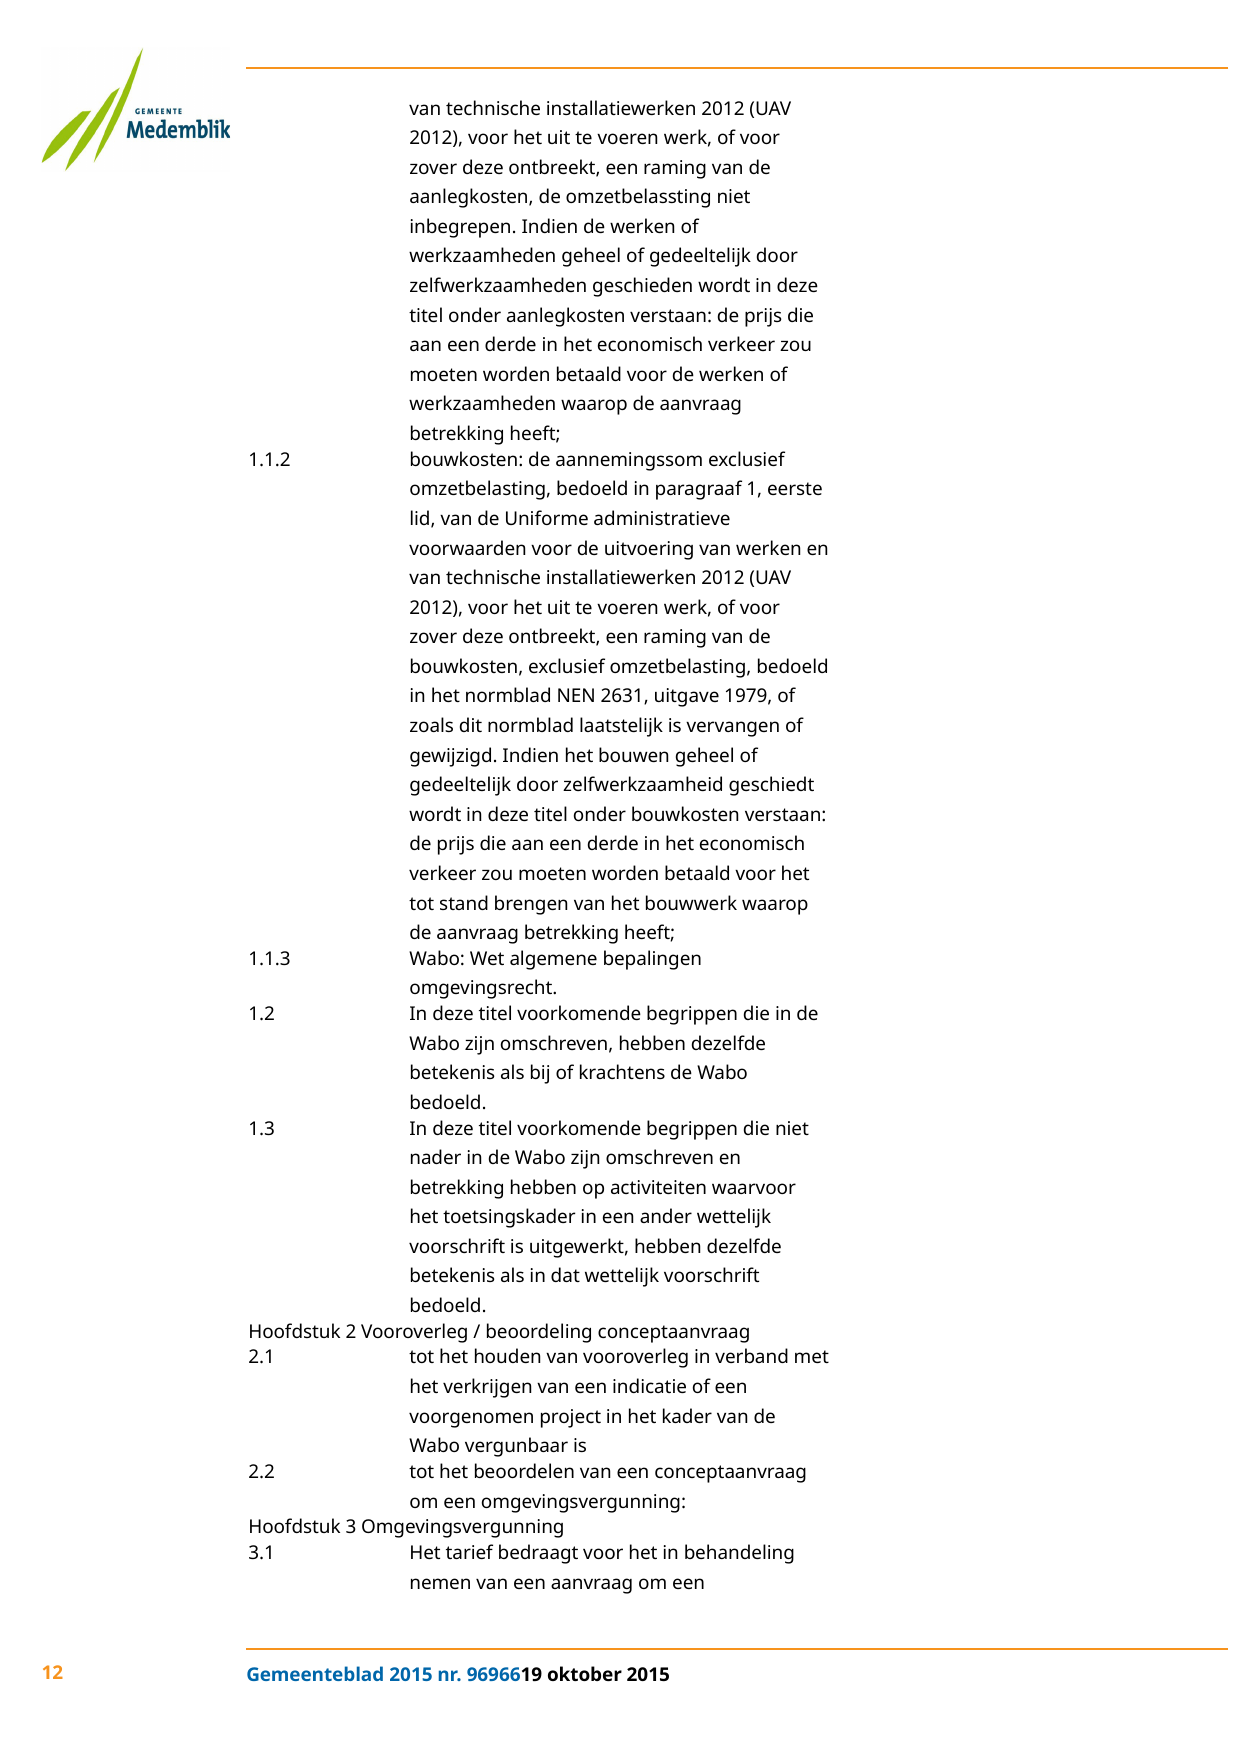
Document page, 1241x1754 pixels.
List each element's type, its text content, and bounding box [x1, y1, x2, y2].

table_cell [991, 1000, 1152, 1115]
table_cell 1.2 [248, 1000, 409, 1115]
table_cell Hoofdstuk 3 Omgevingsvergunning [248, 1514, 1152, 1539]
table_cell [829, 945, 991, 1000]
table_cell [991, 1344, 1152, 1458]
table_cell 2.1 [248, 1344, 409, 1458]
table_cell [991, 1458, 1152, 1513]
table_cell van technische installatiewerken 2012 (UAV 2012), voor het uit te voeren werk, of voor zover deze ontbreekt, een raming van de aanlegkosten, de omzetbelassting niet inbegrepen. Indien de werken of werkzaamheden geheel of gedeeltelijk door zelfwerkzaamheden geschieden wordt in deze titel onder aanlegkosten verstaan: de prijs die aan een derde in het economisch verkeer zou moeten worden betaald voor de werken of werkzaamheden waarop de aanvraag betrekking heeft; [409, 95, 829, 446]
table_cell 3.1 [248, 1539, 409, 1594]
table_cell 1.3 [248, 1115, 409, 1318]
table_cell [829, 1458, 991, 1513]
table_cell bouwkosten: de aannemingssom exclusief omzetbelasting, bedoeld in paragraaf 1, eerste lid, van de Uniforme administratieve voorwaarden voor de uitvoering van werken en van technische installatiewerken 2012 (UAV 2012), voor het uit te voeren werk, of voor zover deze ontbreekt, een raming van de bouwkosten, exclusief omzetbelasting, bedoeld in het normblad NEN 2631, uitgave 1979, of zoals dit normblad laatstelijk is vervangen of gewijzigd. Indien het bouwen geheel of gedeeltelijk door zelfwerkzaamheid geschiedt wordt in deze titel onder bouwkosten verstaan: de prijs die aan een derde in het economisch verkeer zou moeten worden betaald voor het tot stand brengen van het bouwwerk waarop de aanvraag betrekking heeft; [409, 446, 829, 945]
table_cell [829, 1539, 991, 1594]
table_cell Wabo: Wet algemene bepalingen omgevingsrecht. [409, 945, 829, 1000]
table_cell [991, 945, 1152, 1000]
table_cell [991, 1115, 1152, 1318]
table_cell [829, 446, 991, 945]
table_cell [829, 1115, 991, 1318]
table_cell tot het beoordelen van een conceptaanvraag om een omgevingsvergunning: [409, 1458, 829, 1513]
table_cell tot het houden van vooroverleg in verband met het verkrijgen van een indicatie of een voorgenomen project in het kader van de Wabo vergunbaar is [409, 1344, 829, 1458]
table_cell [991, 446, 1152, 945]
table_cell [248, 95, 409, 446]
table_cell In deze titel voorkomende begrippen die in de Wabo zijn omschreven, hebben dezelfde betekenis als bij of krachtens de Wabo bedoeld. [409, 1000, 829, 1115]
table_cell Het tarief bedraagt voor het in behandeling nemen van een aanvraag om een [409, 1539, 829, 1594]
table_cell [991, 95, 1152, 446]
table_cell In deze titel voorkomende begrippen die niet nader in de Wabo zijn omschreven en betrekking hebben op activiteiten waarvoor het toetsingskader in een ander wettelijk voorschrift is uitgewerkt, hebben dezelfde betekenis als in dat wettelijk voorschrift bedoeld. [409, 1115, 829, 1318]
table_cell 2.2 [248, 1458, 409, 1513]
table_cell [829, 1344, 991, 1458]
table_cell [829, 1000, 991, 1115]
picture [41, 47, 231, 172]
table_cell [991, 1539, 1152, 1594]
table_cell Hoofdstuk 2 Vooroverleg / beoordeling conceptaanvraag [248, 1318, 1152, 1344]
table_cell [829, 95, 991, 446]
table_cell 1.1.3 [248, 945, 409, 1000]
table_cell 1.1.2 [248, 446, 409, 945]
